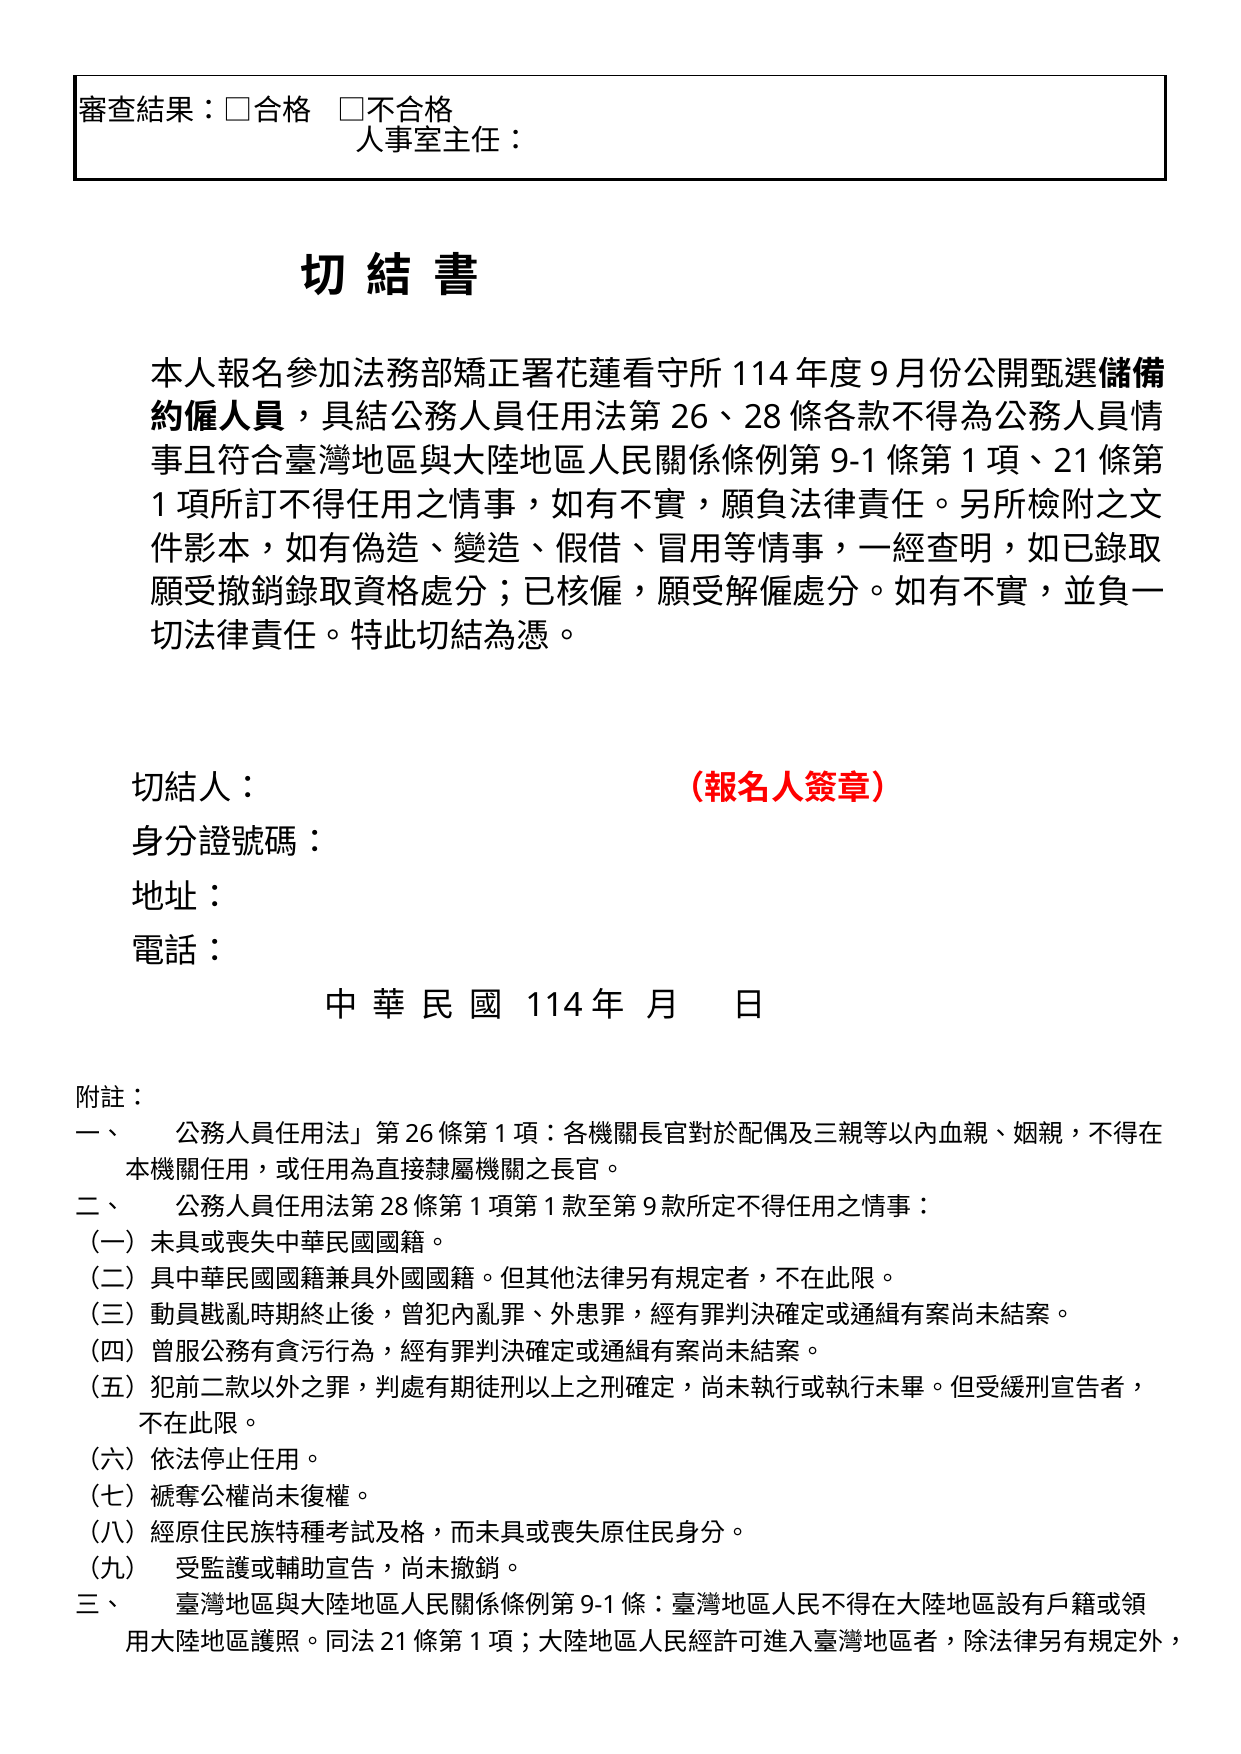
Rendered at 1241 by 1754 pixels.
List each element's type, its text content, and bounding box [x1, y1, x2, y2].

text （八）經原住民族特種考試及格，而未具或喪失原住民身分。 [75, 1512, 1165, 1548]
list 公務人員任用法」第26條第1項：各機關長官對於配偶及三親等以內血親、姻親，不得在本機關任用，或任用為直接隸屬機關之長官。 [75, 1113, 1165, 1186]
table_cell 審查結果：□合格 □不合格 人事室主任： [77, 76, 1164, 177]
text 電話： [131, 919, 959, 973]
text 切結人： （報名人簽章） [131, 756, 1015, 811]
text （七）褫奪公權尚未復權。 [75, 1476, 1165, 1512]
text 中 華 民 國 114 年 月 日 [131, 973, 959, 1027]
text 不在此限。 [125, 1403, 1165, 1440]
text （一）未具或喪失中華民國國籍。 [75, 1222, 1165, 1258]
text 身分證號碼： [131, 811, 959, 865]
text 附註： [75, 1077, 1165, 1113]
text 地址： [131, 865, 959, 919]
text （五）犯前二款以外之罪，判處有期徒刑以上之刑確定，尚未執行或執行未畢。但受緩刑宣告者， [75, 1367, 1165, 1403]
text （四）曾服公務有貪污行為，經有罪判決確定或通緝有案尚未結案。 [75, 1331, 1165, 1367]
text （三）動員戡亂時期終止後，曾犯內亂罪、外患罪，經有罪判決確定或通緝有案尚未結案。 [75, 1295, 1165, 1331]
text （二）具中華民國國籍兼具外國國籍。但其他法律另有規定者，不在此限。 [75, 1258, 1165, 1295]
text 本人報名參加法務部矯正署花蓮看守所114年度9月份公開甄選儲備約僱人員，具結公務人員任用法第26、28條各款不得為公務人員情事且符合臺灣地區與大陸地區人民關係條例第9-1條第1項、21條第1項所訂不得任用之情事，如有不實，願負法律責任。另所檢附之文件影本，如有偽造、變造、假借、冒用等情事，一經查明，如已錄取，願受撤銷錄取資格處分；已核僱，願受解僱處分。如有不實，並負一切法律責任。特此切結為憑。 [150, 350, 1165, 656]
list 受監護或輔助宣告，尚未撤銷。 [75, 1548, 1165, 1585]
list 公務人員任用法第28條第1項第1款至第9款所定不得任用之情事： [75, 1186, 1165, 1222]
text 切 結 書 [300, 238, 903, 304]
text （六）依法停止任用。 [75, 1440, 1165, 1476]
list 臺灣地區與大陸地區人民關係條例第9-1條：臺灣地區人民不得在大陸地區設有戶籍或領用大陸地區護照。同法21條第1項；大陸地區人民經許可進入臺灣地區者，除法律另有規定外，非在臺灣地區設有戶籍滿十年，不得登記為公職候選人、擔任公教或公營事業機關（構）人員。 [75, 1585, 1165, 1657]
